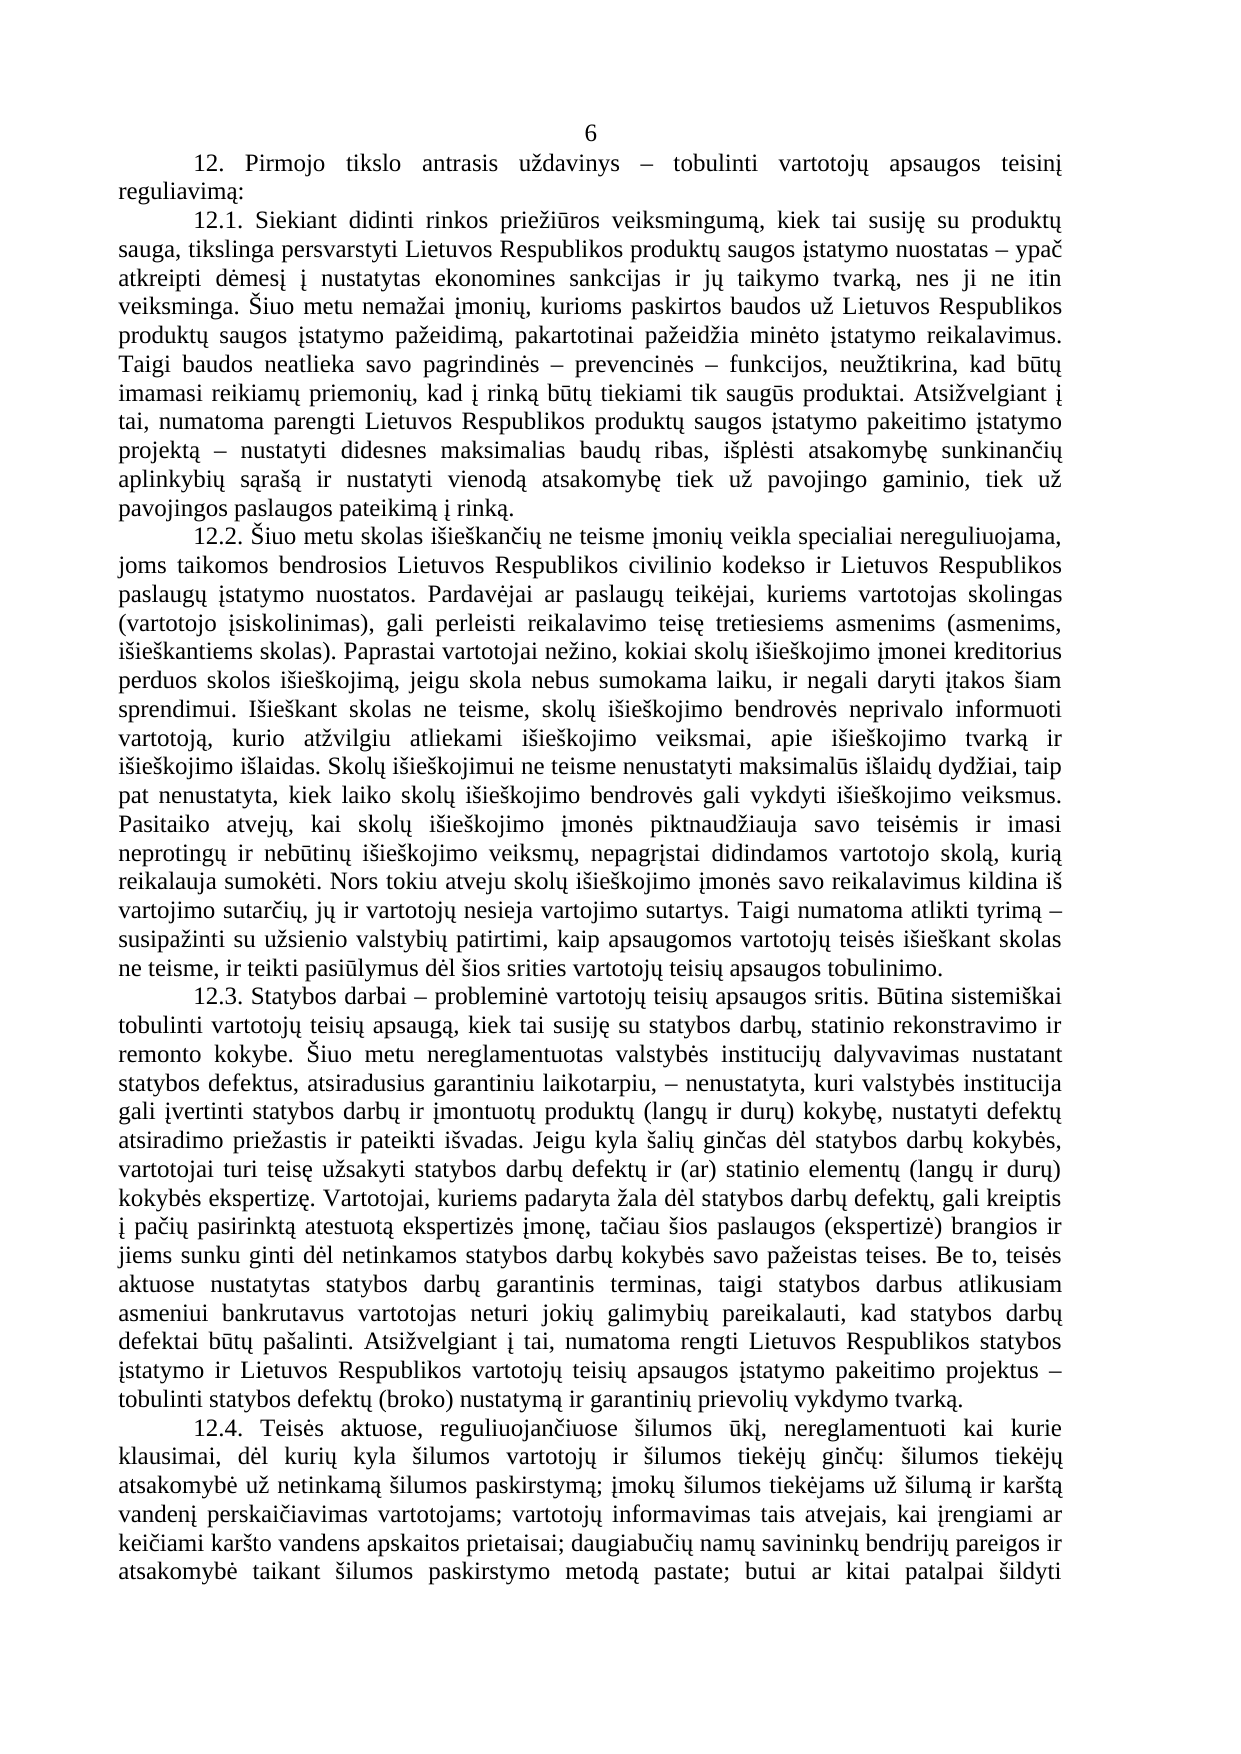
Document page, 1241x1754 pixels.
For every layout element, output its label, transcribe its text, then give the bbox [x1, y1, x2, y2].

text 12.4. Teisės aktuose, reguliuojančiuose šilumos ūkį, nereglamentuoti kai kurie klausimai, dėl kurių kyla šilumos vartotojų ir šilumos tiekėjų ginčų: šilumos tiekėjų atsakomybė už netinkamą šilumos paskirstymą; įmokų šilumos tiekėjams už šilumą ir karštą vandenį perskaičiavimas vartotojams; vartotojų informavimas tais atvejais, kai įrengiami ar keičiami karšto vandens apskaitos prietaisai; daugiabučių namų savininkų bendrijų pareigos ir atsakomybė taikant šilumos paskirstymo metodą pastate; butui ar kitai patalpai šildyti [118, 1413, 1063, 1585]
text 12.2. Šiuo metu skolas išieškančių ne teisme įmonių veikla specialiai nereguliuojama, joms taikomos bendrosios Lietuvos Respublikos civilinio kodekso ir Lietuvos Respublikos paslaugų įstatymo nuostatos. Pardavėjai ar paslaugų teikėjai, kuriems vartotojas skolingas (vartotojo įsiskolinimas), gali perleisti reikalavimo teisę tretiesiems asmenims (asmenims, išieškantiems skolas). Paprastai vartotojai nežino, kokiai skolų išieškojimo įmonei kreditorius perduos skolos išieškojimą, jeigu skola nebus sumokama laiku, ir negali daryti įtakos šiam sprendimui. Išieškant skolas ne teisme, skolų išieškojimo bendrovės neprivalo informuoti vartotoją, kurio atžvilgiu atliekami išieškojimo veiksmai, apie išieškojimo tvarką ir išieškojimo išlaidas. Skolų išieškojimui ne teisme nenustatyti maksimalūs išlaidų dydžiai, taip pat nenustatyta, kiek laiko skolų išieškojimo bendrovės gali vykdyti išieškojimo veiksmus. Pasitaiko atvejų, kai skolų išieškojimo įmonės piktnaudžiauja savo teisėmis ir imasi neprotingų ir nebūtinų išieškojimo veiksmų, nepagrįstai didindamos vartotojo skolą, kurią reikalauja sumokėti. Nors tokiu atveju skolų išieškojimo įmonės savo reikalavimus kildina iš vartojimo sutarčių, jų ir vartotojų nesieja vartojimo sutartys. Taigi numatoma atlikti tyrimą – susipažinti su užsienio valstybių patirtimi, kaip apsaugomos vartotojų teisės išieškant skolas ne teisme, ir teikti pasiūlymus dėl šios srities vartotojų teisių apsaugos tobulinimo. [118, 521, 1063, 981]
text 12.3. Statybos darbai – probleminė vartotojų teisių apsaugos sritis. Būtina sistemiškai tobulinti vartotojų teisių apsaugą, kiek tai susiję su statybos darbų, statinio rekonstravimo ir remonto kokybe. Šiuo metu nereglamentuotas valstybės institucijų dalyvavimas nustatant statybos defektus, atsiradusius garantiniu laikotarpiu, – nenustatyta, kuri valstybės institucija gali įvertinti statybos darbų ir įmontuotų produktų (langų ir durų) kokybę, nustatyti defektų atsiradimo priežastis ir pateikti išvadas. Jeigu kyla šalių ginčas dėl statybos darbų kokybės, vartotojai turi teisę užsakyti statybos darbų defektų ir (ar) statinio elementų (langų ir durų) kokybės ekspertizę. Vartotojai, kuriems padaryta žala dėl statybos darbų defektų, gali kreiptis į pačių pasirinktą atestuotą ekspertizės įmonę, tačiau šios paslaugos (ekspertizė) brangios ir jiems sunku ginti dėl netinkamos statybos darbų kokybės savo pažeistas teises. Be to, teisės aktuose nustatytas statybos darbų garantinis terminas, taigi statybos darbus atlikusiam asmeniui bankrutavus vartotojas neturi jokių galimybių pareikalauti, kad statybos darbų defektai būtų pašalinti. Atsižvelgiant į tai, numatoma rengti Lietuvos Respublikos statybos įstatymo ir Lietuvos Respublikos vartotojų teisių apsaugos įstatymo pakeitimo projektus – tobulinti statybos defektų (broko) nustatymą ir garantinių prievolių vykdymo tvarką. [118, 981, 1063, 1413]
text 12.1. Siekiant didinti rinkos priežiūros veiksmingumą, kiek tai susiję su produktų sauga, tikslinga persvarstyti Lietuvos Respublikos produktų saugos įstatymo nuostatas – ypač atkreipti dėmesį į nustatytas ekonomines sankcijas ir jų taikymo tvarką, nes ji ne itin veiksminga. Šiuo metu nemažai įmonių, kurioms paskirtos baudos už Lietuvos Respublikos produktų saugos įstatymo pažeidimą, pakartotinai pažeidžia minėto įstatymo reikalavimus. Taigi baudos neatlieka savo pagrindinės – prevencinės – funkcijos, neužtikrina, kad būtų imamasi reikiamų priemonių, kad į rinką būtų tiekiami tik saugūs produktai. Atsižvelgiant į tai, numatoma parengti Lietuvos Respublikos produktų saugos įstatymo pakeitimo įstatymo projektą – nustatyti didesnes maksimalias baudų ribas, išplėsti atsakomybę sunkinančių aplinkybių sąrašą ir nustatyti vienodą atsakomybę tiek už pavojingo gaminio, tiek už pavojingos paslaugos pateikimą į rinką. [118, 205, 1063, 521]
text 12. Pirmojo tikslo antrasis uždavinys – tobulinti vartotojų apsaugos teisinį reguliavimą: [118, 148, 1063, 205]
